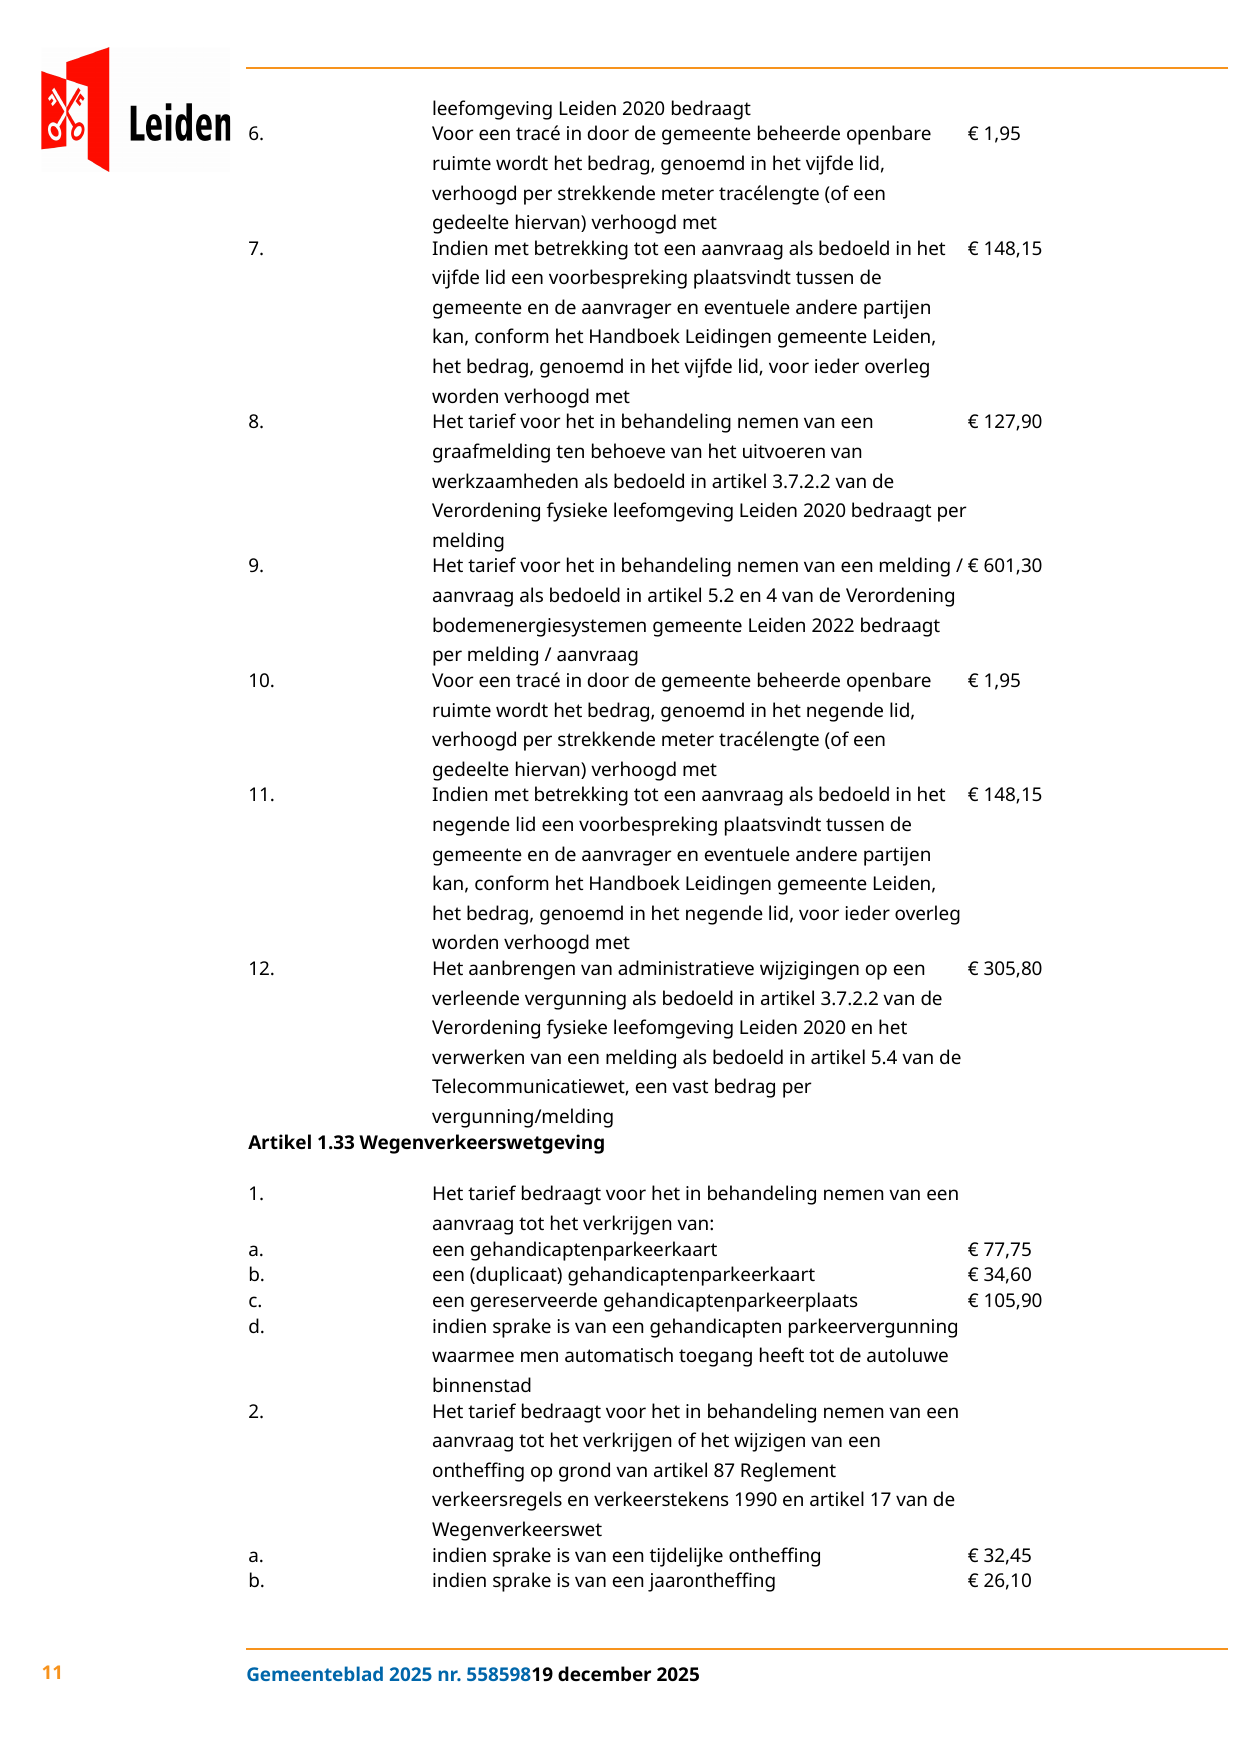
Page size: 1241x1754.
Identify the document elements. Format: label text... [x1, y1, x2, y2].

table_cell [248, 95, 432, 121]
table_cell b. [248, 1568, 432, 1593]
table_cell indien sprake is van een jaarontheffing [432, 1568, 968, 1593]
table_cell indien sprake is van een gehandicapten parkeervergunning waarmee men automatisch toegang heeft tot de autoluwe binnenstad [432, 1313, 968, 1398]
table_cell 9. [248, 553, 432, 667]
table_cell Voor een tracé in door de gemeente beheerde openbare ruimte wordt het bedrag, genoemd in het negende lid, verhoogd per strekkende meter tracélengte (of een gedeelte hiervan) verhoogd met [432, 667, 968, 782]
picture [41, 47, 231, 172]
table_cell [248, 1155, 432, 1180]
table_cell leefomgeving Leiden 2020 bedraagt [432, 95, 968, 121]
table_cell 2. [248, 1398, 432, 1542]
table_cell € 32,45 [968, 1542, 1152, 1568]
table_cell Het tarief bedraagt voor het in behandeling nemen van een aanvraag tot het verkrijgen of het wijzigen van een ontheffing op grond van artikel 87 Reglement verkeersregels en verkeerstekens 1990 en artikel 17 van de Wegenverkeerswet [432, 1398, 968, 1542]
table_cell € 601,30 [968, 553, 1152, 667]
table_cell [968, 1313, 1152, 1398]
table_cell een gehandicaptenparkeerkaart [432, 1236, 968, 1261]
table_cell [432, 1155, 968, 1180]
table_cell € 148,15 [968, 235, 1152, 409]
table_cell Het aanbrengen van administratieve wijzigingen op een verleende vergunning als bedoeld in artikel 3.7.2.2 van de Verordening fysieke leefomgeving Leiden 2020 en het verwerken van een melding als bedoeld in artikel 5.4 van de Telecommunicatiewet, een vast bedrag per vergunning/melding [432, 955, 968, 1129]
table_cell € 148,15 [968, 782, 1152, 955]
table_cell 8. [248, 409, 432, 553]
table_cell € 127,90 [968, 409, 1152, 553]
table_cell een gereserveerde gehandicaptenparkeerplaats [432, 1287, 968, 1313]
table_cell € 26,10 [968, 1568, 1152, 1593]
table_cell c. [248, 1287, 432, 1313]
table_cell 12. [248, 955, 432, 1129]
table_cell Voor een tracé in door de gemeente beheerde openbare ruimte wordt het bedrag, genoemd in het vijfde lid, verhoogd per strekkende meter tracélengte (of een gedeelte hiervan) verhoogd met [432, 121, 968, 235]
table_cell 7. [248, 235, 432, 409]
table_cell Het tarief voor het in behandeling nemen van een graafmelding ten behoeve van het uitvoeren van werkzaamheden als bedoeld in artikel 3.7.2.2 van de Verordening fysieke leefomgeving Leiden 2020 bedraagt per melding [432, 409, 968, 553]
table_cell € 1,95 [968, 121, 1152, 235]
table_cell b. [248, 1261, 432, 1287]
table_cell Indien met betrekking tot een aanvraag als bedoeld in het vijfde lid een voorbespreking plaatsvindt tussen de gemeente en de aanvrager en eventuele andere partijen kan, conform het Handboek Leidingen gemeente Leiden, het bedrag, genoemd in het vijfde lid, voor ieder overleg worden verhoogd met [432, 235, 968, 409]
table_cell a. [248, 1236, 432, 1261]
table_cell een (duplicaat) gehandicaptenparkeerkaart [432, 1261, 968, 1287]
table_cell [968, 1398, 1152, 1542]
table_cell Het tarief bedraagt voor het in behandeling nemen van een aanvraag tot het verkrijgen van: [432, 1180, 968, 1236]
table_cell d. [248, 1313, 432, 1398]
table_cell [968, 1180, 1152, 1236]
table_cell € 77,75 [968, 1236, 1152, 1261]
table_cell Artikel 1.33 Wegenverkeerswetgeving [248, 1129, 1152, 1155]
table_cell Het tarief voor het in behandeling nemen van een melding / aanvraag als bedoeld in artikel 5.2 en 4 van de Verordening bodemenergiesystemen gemeente Leiden 2022 bedraagt per melding / aanvraag [432, 553, 968, 667]
table_cell a. [248, 1542, 432, 1568]
table_cell € 105,90 [968, 1287, 1152, 1313]
table_cell 6. [248, 121, 432, 235]
table_cell 1. [248, 1180, 432, 1236]
table_cell € 305,80 [968, 955, 1152, 1129]
table_cell 11. [248, 782, 432, 955]
table_cell indien sprake is van een tijdelijke ontheffing [432, 1542, 968, 1568]
table_cell € 34,60 [968, 1261, 1152, 1287]
table_cell 10. [248, 667, 432, 782]
table_cell [968, 1155, 1152, 1180]
table_cell € 1,95 [968, 667, 1152, 782]
table_cell [968, 95, 1152, 121]
table_cell Indien met betrekking tot een aanvraag als bedoeld in het negende lid een voorbespreking plaatsvindt tussen de gemeente en de aanvrager en eventuele andere partijen kan, conform het Handboek Leidingen gemeente Leiden, het bedrag, genoemd in het negende lid, voor ieder overleg worden verhoogd met [432, 782, 968, 955]
